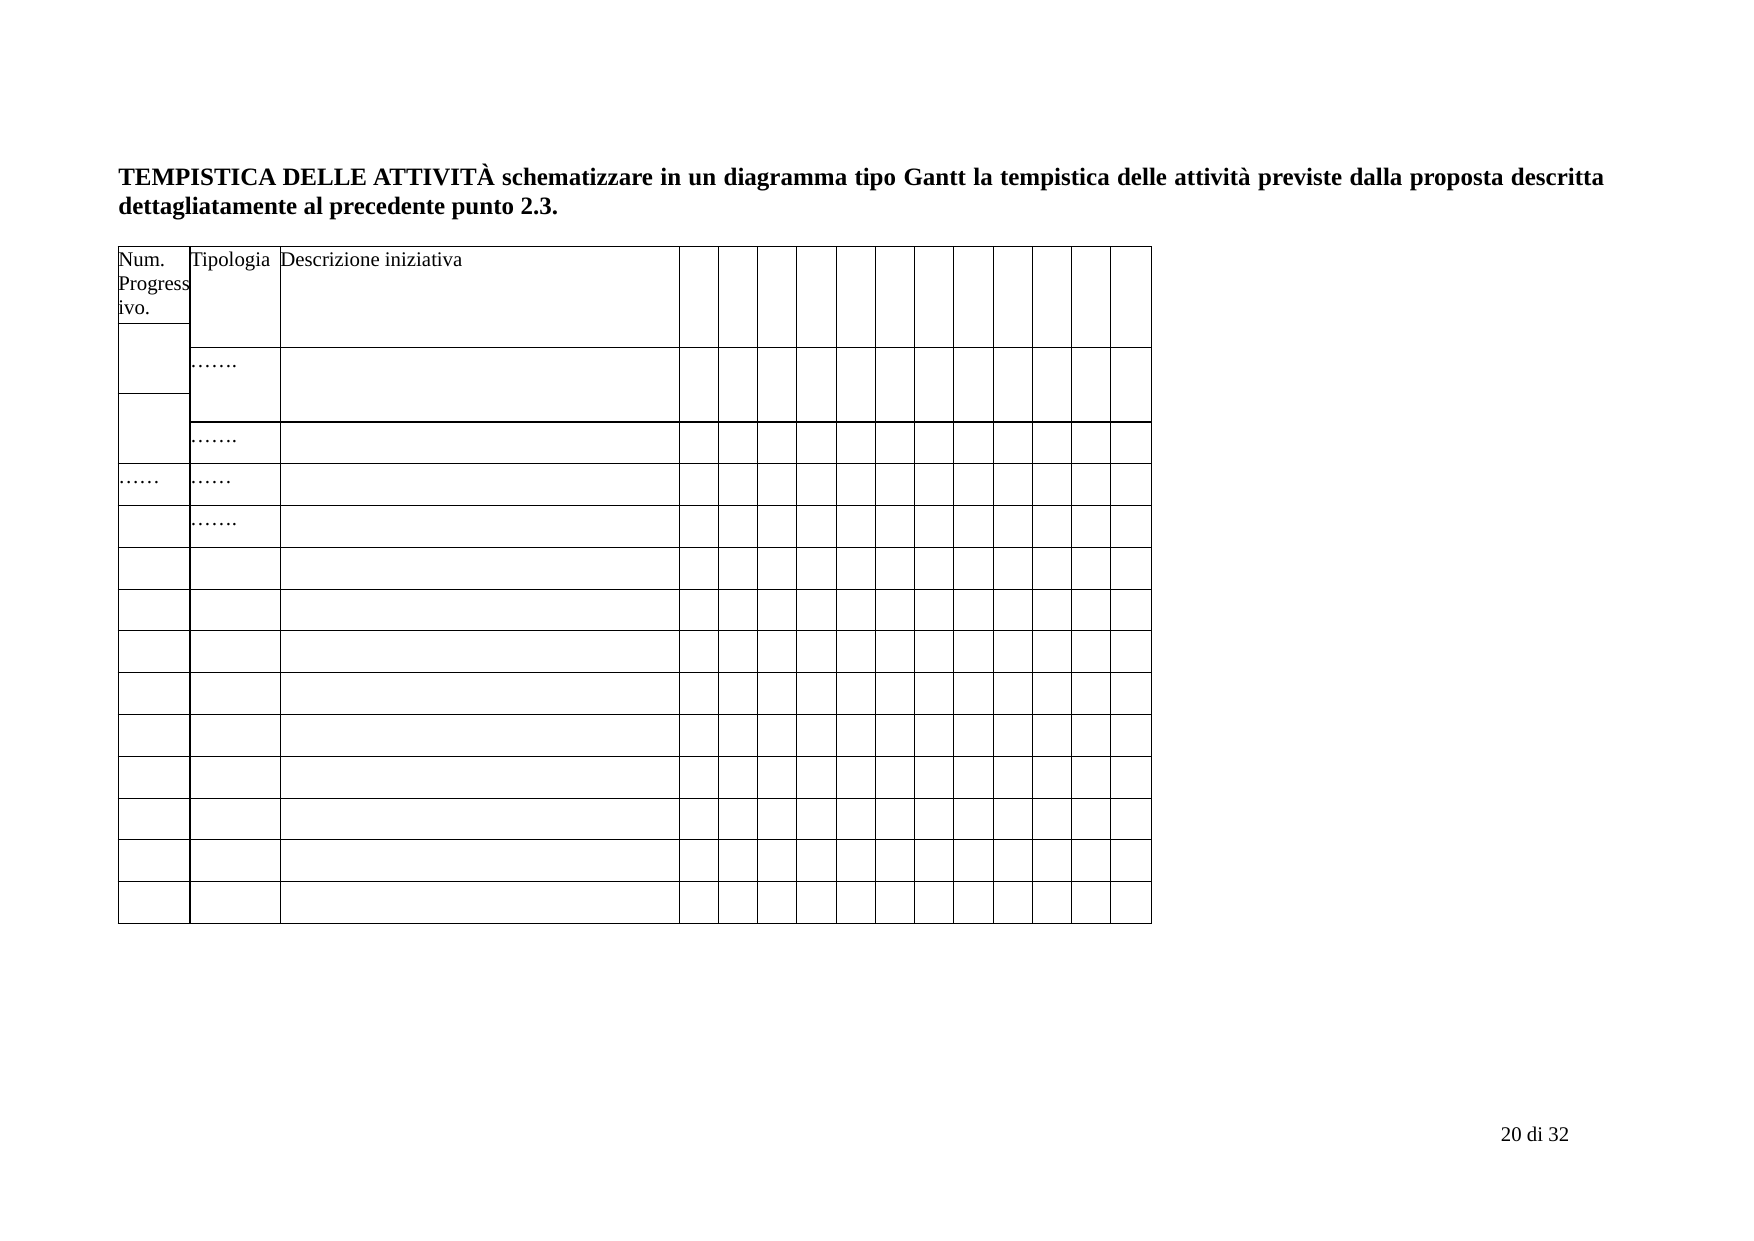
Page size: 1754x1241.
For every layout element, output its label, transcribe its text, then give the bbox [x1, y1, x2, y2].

table_cell [719, 882, 757, 923]
table_header [1033, 247, 1071, 347]
table_cell [876, 840, 914, 881]
subtitle TEMPISTICA DELLE ATTIVITÀ schematizzare in un diagramma tipo Gantt la tempistica delle attività previste dalla proposta descritta dettagliatamente al precedente punto 2.3. [118, 162, 1606, 220]
table_cell [119, 673, 189, 714]
table_cell [719, 464, 757, 505]
table_cell [281, 423, 679, 463]
table_cell [876, 464, 914, 505]
table_cell [994, 590, 1032, 630]
table_header [797, 247, 836, 347]
table_cell [758, 348, 796, 421]
table_cell [1072, 673, 1110, 714]
table_header [876, 247, 914, 347]
table_cell [1111, 464, 1151, 505]
table_cell [994, 882, 1032, 923]
table_cell [1033, 673, 1071, 714]
table_header [1072, 247, 1110, 347]
table_cell [719, 348, 757, 421]
table_cell [797, 882, 836, 923]
table_cell [1072, 757, 1110, 797]
table_cell [915, 464, 953, 505]
table_cell [797, 799, 836, 839]
table_cell [758, 423, 796, 463]
table_cell [837, 506, 875, 547]
table_cell [797, 464, 836, 505]
table_cell [837, 882, 875, 923]
table_cell [797, 590, 836, 630]
table_cell [876, 673, 914, 714]
table_cell [994, 673, 1032, 714]
table_cell [797, 715, 836, 756]
table_cell [1033, 506, 1071, 547]
table_cell [680, 506, 718, 547]
table_cell [837, 348, 875, 421]
table_cell [680, 882, 718, 923]
table_cell [837, 464, 875, 505]
table_cell [915, 840, 953, 881]
table_header [994, 247, 1032, 347]
table_cell [191, 882, 280, 923]
table_cell [680, 757, 718, 797]
table_cell [876, 548, 914, 588]
table_cell [719, 423, 757, 463]
table_cell [119, 631, 189, 672]
table_cell [1033, 799, 1071, 839]
table_cell [1072, 348, 1110, 421]
table_cell [758, 673, 796, 714]
table_cell [915, 506, 953, 547]
table_cell [1033, 348, 1071, 421]
table_cell [1111, 799, 1151, 839]
table_header Tipologia [191, 247, 280, 347]
table_cell [915, 799, 953, 839]
table_cell [191, 799, 280, 839]
table_cell [680, 423, 718, 463]
table_cell [281, 840, 679, 881]
table_cell [680, 631, 718, 672]
table_cell [837, 715, 875, 756]
table_cell [954, 673, 993, 714]
table_header [1111, 247, 1151, 347]
table_cell [1072, 799, 1110, 839]
table_cell [281, 348, 679, 421]
table_cell [191, 757, 280, 797]
table_header [915, 247, 953, 347]
table_cell [915, 673, 953, 714]
table_cell [281, 590, 679, 630]
table_cell …… [191, 464, 280, 505]
table_cell [915, 757, 953, 797]
table_cell [837, 548, 875, 588]
table_cell [1033, 631, 1071, 672]
table_cell [797, 673, 836, 714]
table_cell [191, 590, 280, 630]
table_cell [876, 506, 914, 547]
table_cell [994, 548, 1032, 588]
table_cell [954, 464, 993, 505]
table_cell [1072, 882, 1110, 923]
table_cell [119, 715, 189, 756]
table_cell [876, 882, 914, 923]
table_cell [680, 715, 718, 756]
table_cell [876, 757, 914, 797]
table_cell [758, 799, 796, 839]
table_cell [954, 548, 993, 588]
table_cell [1111, 631, 1151, 672]
table_cell [954, 757, 993, 797]
table_cell [994, 715, 1032, 756]
table_cell [954, 348, 993, 421]
table_cell [1111, 590, 1151, 630]
table_header [837, 247, 875, 347]
table_cell [281, 882, 679, 923]
table_cell [837, 631, 875, 672]
table_header [954, 247, 993, 347]
table_cell [797, 548, 836, 588]
table_cell [994, 631, 1032, 672]
table_cell [1111, 423, 1151, 463]
table_cell [758, 506, 796, 547]
table_cell [119, 548, 189, 588]
table_cell [1033, 757, 1071, 797]
table_cell [719, 631, 757, 672]
table_cell [1072, 631, 1110, 672]
table_cell [837, 590, 875, 630]
table_cell [191, 548, 280, 588]
table_cell [797, 840, 836, 881]
table_cell [1111, 882, 1151, 923]
table_cell [719, 548, 757, 588]
table_cell [281, 673, 679, 714]
table_cell [876, 423, 914, 463]
table_cell [915, 548, 953, 588]
table_cell [719, 506, 757, 547]
table_cell [915, 715, 953, 756]
table_cell [1072, 590, 1110, 630]
table_cell [954, 799, 993, 839]
table_cell [876, 631, 914, 672]
table_cell [876, 590, 914, 630]
table_cell [876, 799, 914, 839]
table_cell [1033, 464, 1071, 505]
table_cell [915, 423, 953, 463]
table_cell [719, 840, 757, 881]
table_cell [876, 715, 914, 756]
table_cell [758, 882, 796, 923]
table_cell [797, 348, 836, 421]
table_cell [1072, 464, 1110, 505]
table_cell [119, 506, 189, 547]
table_cell [954, 590, 993, 630]
table_cell [1072, 506, 1110, 547]
table_cell [119, 882, 189, 923]
table_cell [758, 464, 796, 505]
table_cell [1111, 757, 1151, 797]
table_cell [119, 590, 189, 630]
table_cell [1033, 715, 1071, 756]
table_cell [915, 348, 953, 421]
table_cell ……. [191, 506, 280, 547]
table_cell [1033, 840, 1071, 881]
table_header [719, 247, 757, 347]
table_cell [954, 423, 993, 463]
table_cell [680, 799, 718, 839]
table_cell [994, 506, 1032, 547]
table_cell [1072, 715, 1110, 756]
table_cell [680, 840, 718, 881]
table_header Descrizione iniziativa [281, 247, 679, 347]
table_cell [994, 348, 1032, 421]
table_cell ……. [191, 423, 280, 463]
table_cell [954, 882, 993, 923]
table_cell [994, 423, 1032, 463]
table_cell [954, 840, 993, 881]
table_cell [1033, 423, 1071, 463]
table_cell [837, 423, 875, 463]
table_cell [680, 464, 718, 505]
table_cell [680, 548, 718, 588]
table_cell [1072, 840, 1110, 881]
table_cell [719, 757, 757, 797]
table_cell [1072, 548, 1110, 588]
table_cell [837, 840, 875, 881]
table_cell [797, 506, 836, 547]
table_cell [758, 840, 796, 881]
table_cell [994, 840, 1032, 881]
table_cell [758, 757, 796, 797]
table_cell [119, 394, 189, 463]
table_cell ……. [191, 348, 280, 421]
table_cell [954, 506, 993, 547]
table_cell [837, 799, 875, 839]
table_cell [837, 757, 875, 797]
table_cell [281, 464, 679, 505]
table_cell [281, 631, 679, 672]
table_cell [1111, 840, 1151, 881]
table_cell [719, 715, 757, 756]
table_cell [719, 799, 757, 839]
table_cell [915, 631, 953, 672]
table_cell [119, 324, 189, 393]
table_cell [994, 757, 1032, 797]
table_cell [758, 631, 796, 672]
table_cell [994, 464, 1032, 505]
table_cell [758, 590, 796, 630]
table_cell [915, 590, 953, 630]
table_cell [119, 757, 189, 797]
table_header [758, 247, 796, 347]
table_cell [281, 548, 679, 588]
table_cell [191, 631, 280, 672]
table_cell [281, 715, 679, 756]
table_header Num. Progressivo. [119, 247, 189, 323]
table_cell [837, 673, 875, 714]
table_cell [119, 840, 189, 881]
table_cell [680, 590, 718, 630]
table_cell [1111, 715, 1151, 756]
table_cell [281, 506, 679, 547]
table_cell [1033, 590, 1071, 630]
table_cell [797, 757, 836, 797]
table_cell [119, 799, 189, 839]
table_cell [281, 799, 679, 839]
table_cell …… [119, 464, 189, 505]
table_cell [680, 673, 718, 714]
table_cell [191, 715, 280, 756]
table_cell [680, 348, 718, 421]
table_cell [876, 348, 914, 421]
table_cell [994, 799, 1032, 839]
table_cell [1111, 548, 1151, 588]
table_cell [758, 548, 796, 588]
table_cell [1072, 423, 1110, 463]
table_cell [719, 673, 757, 714]
table_cell [1033, 882, 1071, 923]
table_cell [915, 882, 953, 923]
table_cell [797, 631, 836, 672]
table_header [680, 247, 718, 347]
table_cell [281, 757, 679, 797]
table_cell [954, 715, 993, 756]
table_cell [1111, 348, 1151, 421]
table_cell [797, 423, 836, 463]
table_cell [954, 631, 993, 672]
table_cell [1111, 506, 1151, 547]
table_cell [1111, 673, 1151, 714]
table_cell [1033, 548, 1071, 588]
table_cell [191, 840, 280, 881]
table_cell [758, 715, 796, 756]
table_cell [191, 673, 280, 714]
table_cell [719, 590, 757, 630]
